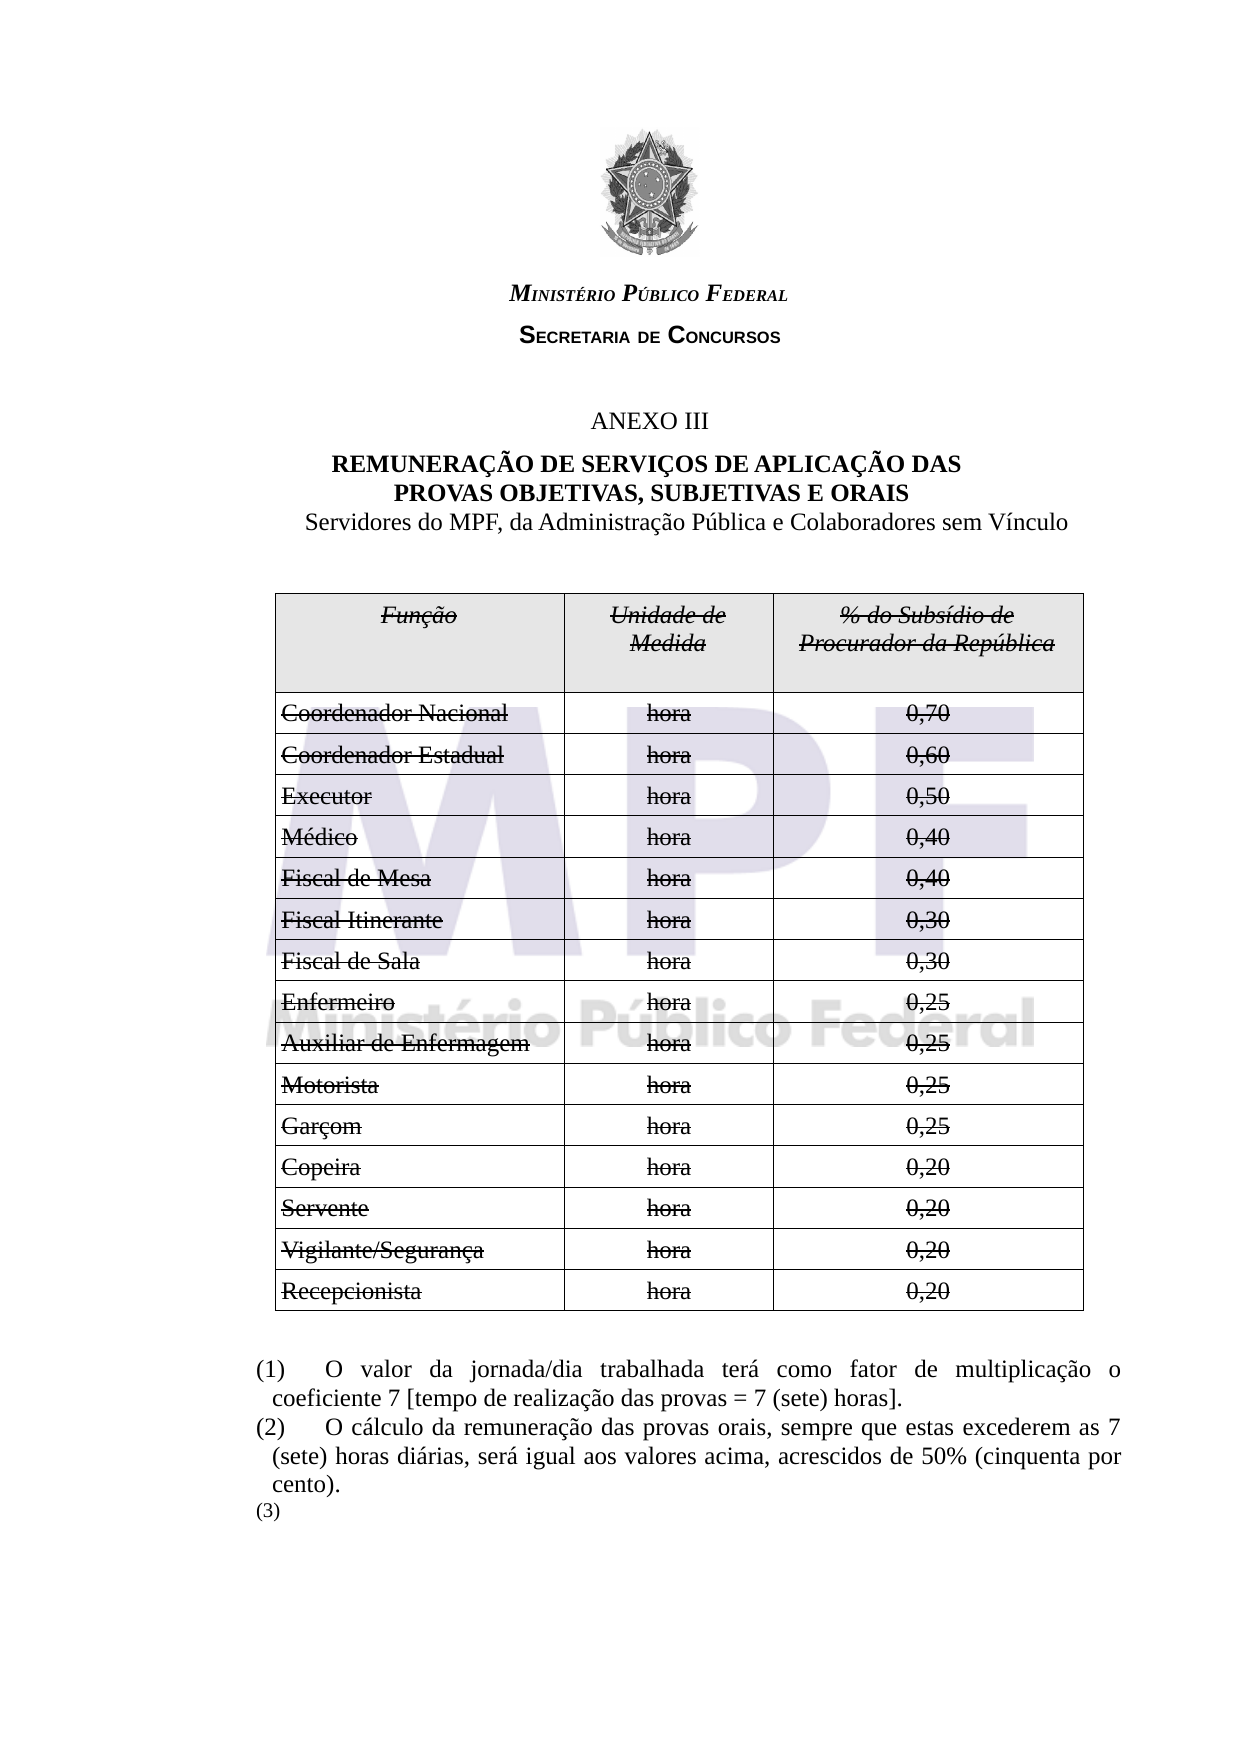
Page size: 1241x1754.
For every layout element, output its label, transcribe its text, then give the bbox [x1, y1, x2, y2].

text Servidores do MPF, da Administração Pública e Colaboradores sem Vínculo [177, 507, 1122, 535]
table_cell hora [565, 1105, 773, 1145]
table_cell Auxiliar de Enfermagem [276, 1023, 564, 1063]
table_cell 0,25 [774, 1023, 1083, 1063]
table_cell 0,20 [774, 1229, 1083, 1269]
table_cell hora [565, 1146, 773, 1187]
text Ministério Público Federal [177, 278, 1122, 307]
table_cell 0,70 [774, 693, 1083, 733]
table_cell hora [565, 940, 773, 980]
table_cell hora [565, 816, 773, 857]
table_cell Servente [276, 1188, 564, 1228]
table_cell 0,30 [774, 899, 1083, 939]
table_cell Motorista [276, 1064, 564, 1104]
table_cell Vigilante/Segurança [276, 1229, 564, 1269]
table_cell 0,25 [774, 1105, 1083, 1145]
table_cell Fiscal Itinerante [276, 899, 564, 939]
table_cell 0,20 [774, 1188, 1083, 1228]
table_cell Coordenador Estadual [276, 734, 564, 774]
table_cell hora [565, 899, 773, 939]
table_cell hora [565, 1229, 773, 1269]
table_header % do Subsídio de Procurador da República [774, 594, 1083, 692]
table_cell Coordenador Nacional [276, 693, 564, 733]
table_cell 0,40 [774, 858, 1083, 898]
table_cell 0,25 [774, 981, 1083, 1022]
table_cell Médico [276, 816, 564, 857]
table_header Unidade de Medida [565, 594, 773, 692]
table_cell 0,20 [774, 1270, 1083, 1310]
table_cell Garçom [276, 1105, 564, 1145]
table_cell 0,20 [774, 1146, 1083, 1187]
list O cálculo da remuneração das provas orais, sempre que estas excederem as 7 (sete) horas diárias, será igual aos valores acima, acrescidos de 50% (cinquenta por cento). [256, 1412, 1122, 1498]
table_cell Copeira [276, 1146, 564, 1187]
table_cell Recepcionista [276, 1270, 564, 1310]
table_cell 0,60 [774, 734, 1083, 774]
table_cell hora [565, 1270, 773, 1310]
table_cell hora [565, 734, 773, 774]
picture [599, 127, 700, 257]
table_header Função [276, 594, 564, 692]
table_cell hora [565, 775, 773, 815]
table_cell hora [565, 858, 773, 898]
table_cell 0,40 [774, 816, 1083, 857]
table_cell Executor [276, 775, 564, 815]
text REMUNERAÇÃO DE SERVIÇOS DE APLICAÇÃO DAS [177, 449, 1122, 478]
table_cell hora [565, 1188, 773, 1228]
table_cell Fiscal de Sala [276, 940, 564, 980]
table_cell Fiscal de Mesa [276, 858, 564, 898]
text (1) O valor da jornada/dia trabalhada terá como fator de multiplicação o coeficiente 7 [tempo de realização das provas = 7 (sete) horas]. [256, 1354, 1122, 1412]
table_cell 0,50 [774, 775, 1083, 815]
table_cell hora [565, 1023, 773, 1063]
picture [266, 707, 275, 1047]
text PROVAS OBJETIVAS, SUBJETIVAS E ORAIS [177, 478, 1122, 507]
text ANEXO III [177, 406, 1122, 435]
table_cell 0,25 [774, 1064, 1083, 1104]
table_cell hora [565, 693, 773, 733]
text Secretaria de Concursos [177, 320, 1122, 348]
table_cell hora [565, 1064, 773, 1104]
table_cell hora [565, 981, 773, 1022]
table_cell 0,30 [774, 940, 1083, 980]
table_cell Enfermeiro [276, 981, 564, 1022]
